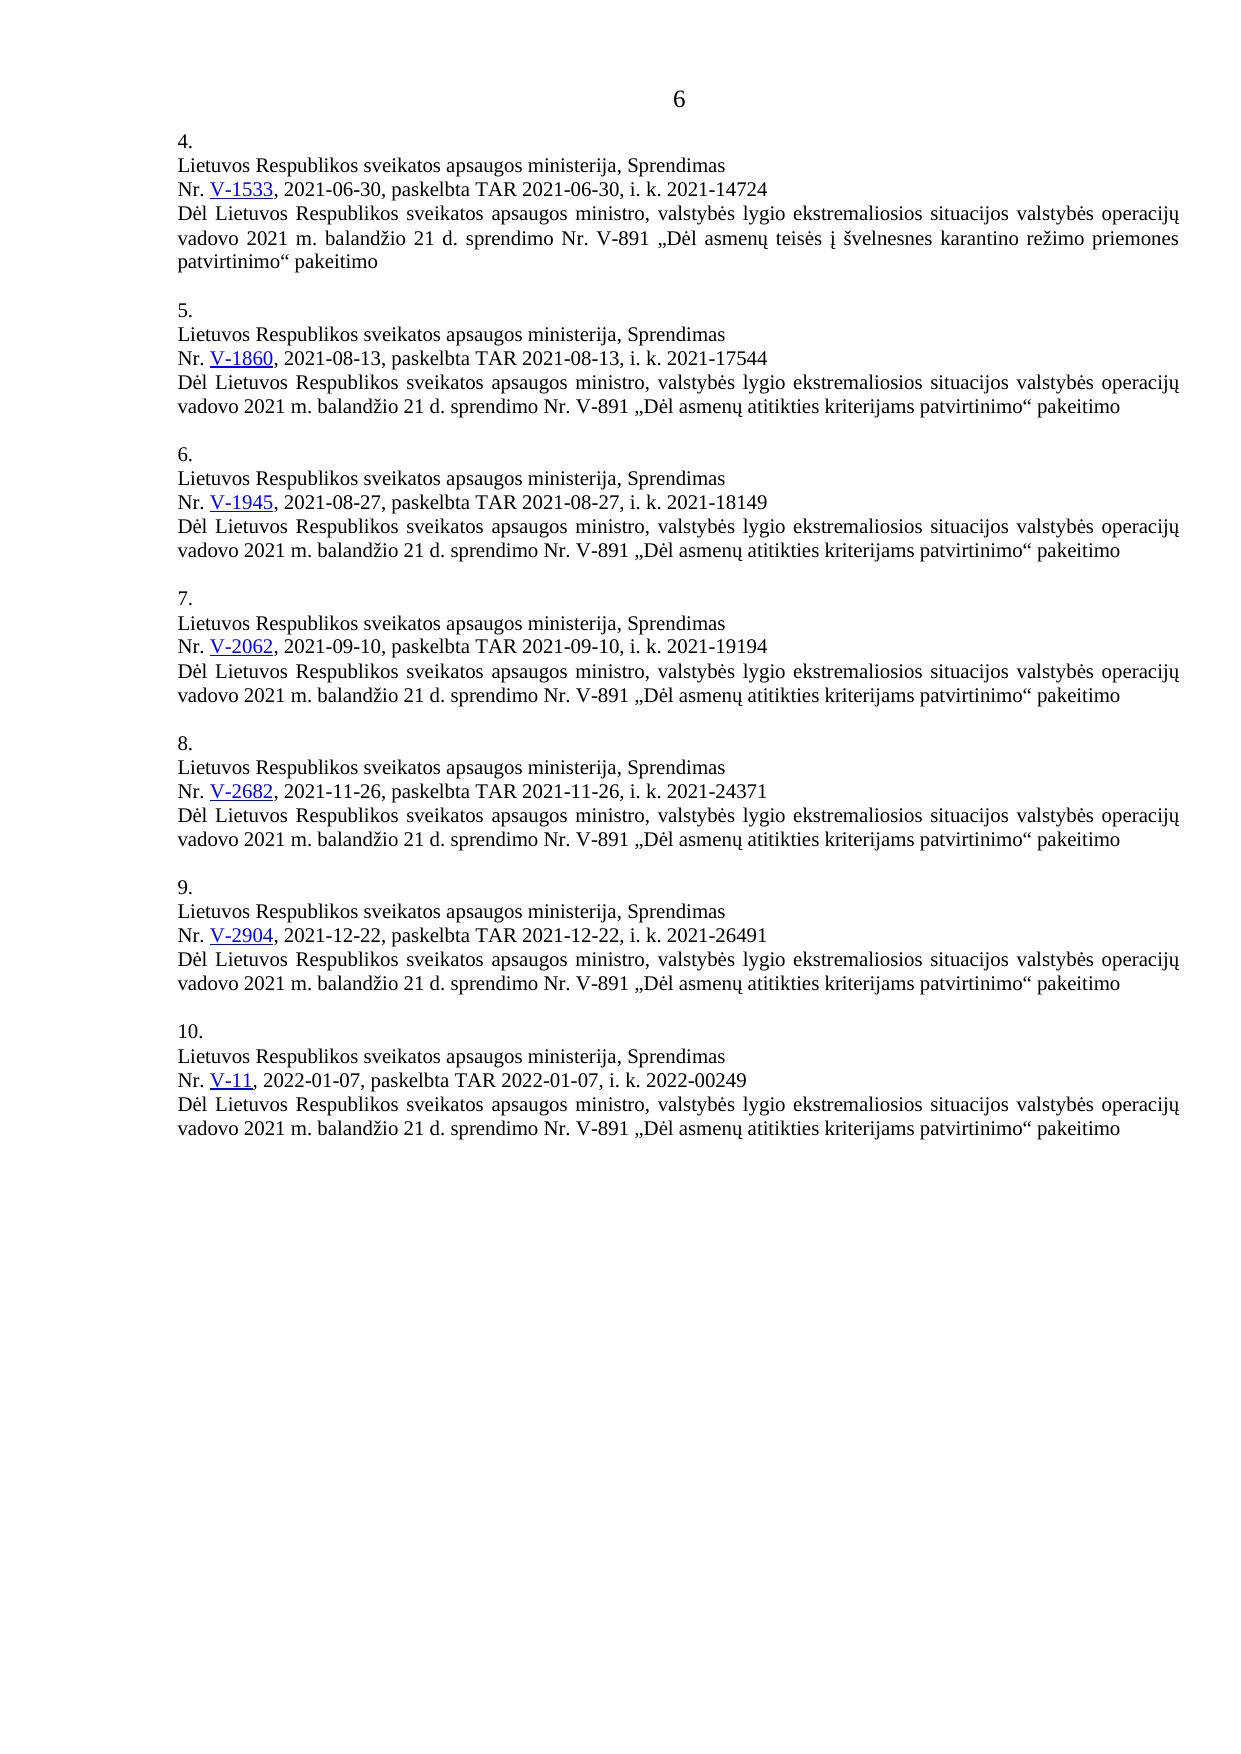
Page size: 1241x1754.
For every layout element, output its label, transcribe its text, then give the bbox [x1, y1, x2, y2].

text Dėl Lietuvos Respublikos sveikatos apsaugos ministro, valstybės lygio ekstremaliosios situacijos valstybės operacijų vadovo 2021 m. balandžio 21 d. sprendimo Nr. V-891 „Dėl asmenų teisės į švelnesnes karantino režimo priemones patvirtinimo“ pakeitimo [177, 201, 1181, 273]
text Nr. V-1945, 2021-08-27, paskelbta TAR 2021-08-27, i. k. 2021-18149 [177, 490, 1181, 514]
text Dėl Lietuvos Respublikos sveikatos apsaugos ministro, valstybės lygio ekstremaliosios situacijos valstybės operacijų vadovo 2021 m. balandžio 21 d. sprendimo Nr. V-891 „Dėl asmenų atitikties kriterijams patvirtinimo“ pakeitimo [177, 370, 1181, 418]
text Lietuvos Respublikos sveikatos apsaugos ministerija, Sprendimas [177, 610, 1181, 634]
text Nr. V-11, 2022-01-07, paskelbta TAR 2022-01-07, i. k. 2022-00249 [177, 1068, 1181, 1092]
text 6. [177, 442, 1181, 466]
text Dėl Lietuvos Respublikos sveikatos apsaugos ministro, valstybės lygio ekstremaliosios situacijos valstybės operacijų vadovo 2021 m. balandžio 21 d. sprendimo Nr. V-891 „Dėl asmenų atitikties kriterijams patvirtinimo“ pakeitimo [177, 1092, 1181, 1140]
text 8. [177, 731, 1181, 755]
text Lietuvos Respublikos sveikatos apsaugos ministerija, Sprendimas [177, 755, 1181, 779]
text 10. [177, 1019, 1181, 1043]
text Dėl Lietuvos Respublikos sveikatos apsaugos ministro, valstybės lygio ekstremaliosios situacijos valstybės operacijų vadovo 2021 m. balandžio 21 d. sprendimo Nr. V-891 „Dėl asmenų atitikties kriterijams patvirtinimo“ pakeitimo [177, 947, 1181, 995]
text Dėl Lietuvos Respublikos sveikatos apsaugos ministro, valstybės lygio ekstremaliosios situacijos valstybės operacijų vadovo 2021 m. balandžio 21 d. sprendimo Nr. V-891 „Dėl asmenų atitikties kriterijams patvirtinimo“ pakeitimo [177, 803, 1181, 851]
text Nr. V-1860, 2021-08-13, paskelbta TAR 2021-08-13, i. k. 2021-17544 [177, 346, 1181, 370]
text Nr. V-2062, 2021-09-10, paskelbta TAR 2021-09-10, i. k. 2021-19194 [177, 634, 1181, 658]
text Dėl Lietuvos Respublikos sveikatos apsaugos ministro, valstybės lygio ekstremaliosios situacijos valstybės operacijų vadovo 2021 m. balandžio 21 d. sprendimo Nr. V-891 „Dėl asmenų atitikties kriterijams patvirtinimo“ pakeitimo [177, 658, 1181, 707]
text Lietuvos Respublikos sveikatos apsaugos ministerija, Sprendimas [177, 899, 1181, 923]
text Dėl Lietuvos Respublikos sveikatos apsaugos ministro, valstybės lygio ekstremaliosios situacijos valstybės operacijų vadovo 2021 m. balandžio 21 d. sprendimo Nr. V-891 „Dėl asmenų atitikties kriterijams patvirtinimo“ pakeitimo [177, 514, 1181, 562]
text 9. [177, 875, 1181, 899]
text Lietuvos Respublikos sveikatos apsaugos ministerija, Sprendimas [177, 466, 1181, 490]
text 5. [177, 298, 1181, 322]
text Lietuvos Respublikos sveikatos apsaugos ministerija, Sprendimas [177, 1043, 1181, 1068]
text Nr. V-1533, 2021-06-30, paskelbta TAR 2021-06-30, i. k. 2021-14724 [177, 177, 1181, 201]
text Nr. V-2682, 2021-11-26, paskelbta TAR 2021-11-26, i. k. 2021-24371 [177, 779, 1181, 803]
text 7. [177, 586, 1181, 610]
text Lietuvos Respublikos sveikatos apsaugos ministerija, Sprendimas [177, 153, 1181, 177]
text 4. [177, 129, 1181, 153]
text Nr. V-2904, 2021-12-22, paskelbta TAR 2021-12-22, i. k. 2021-26491 [177, 923, 1181, 947]
text Lietuvos Respublikos sveikatos apsaugos ministerija, Sprendimas [177, 322, 1181, 346]
